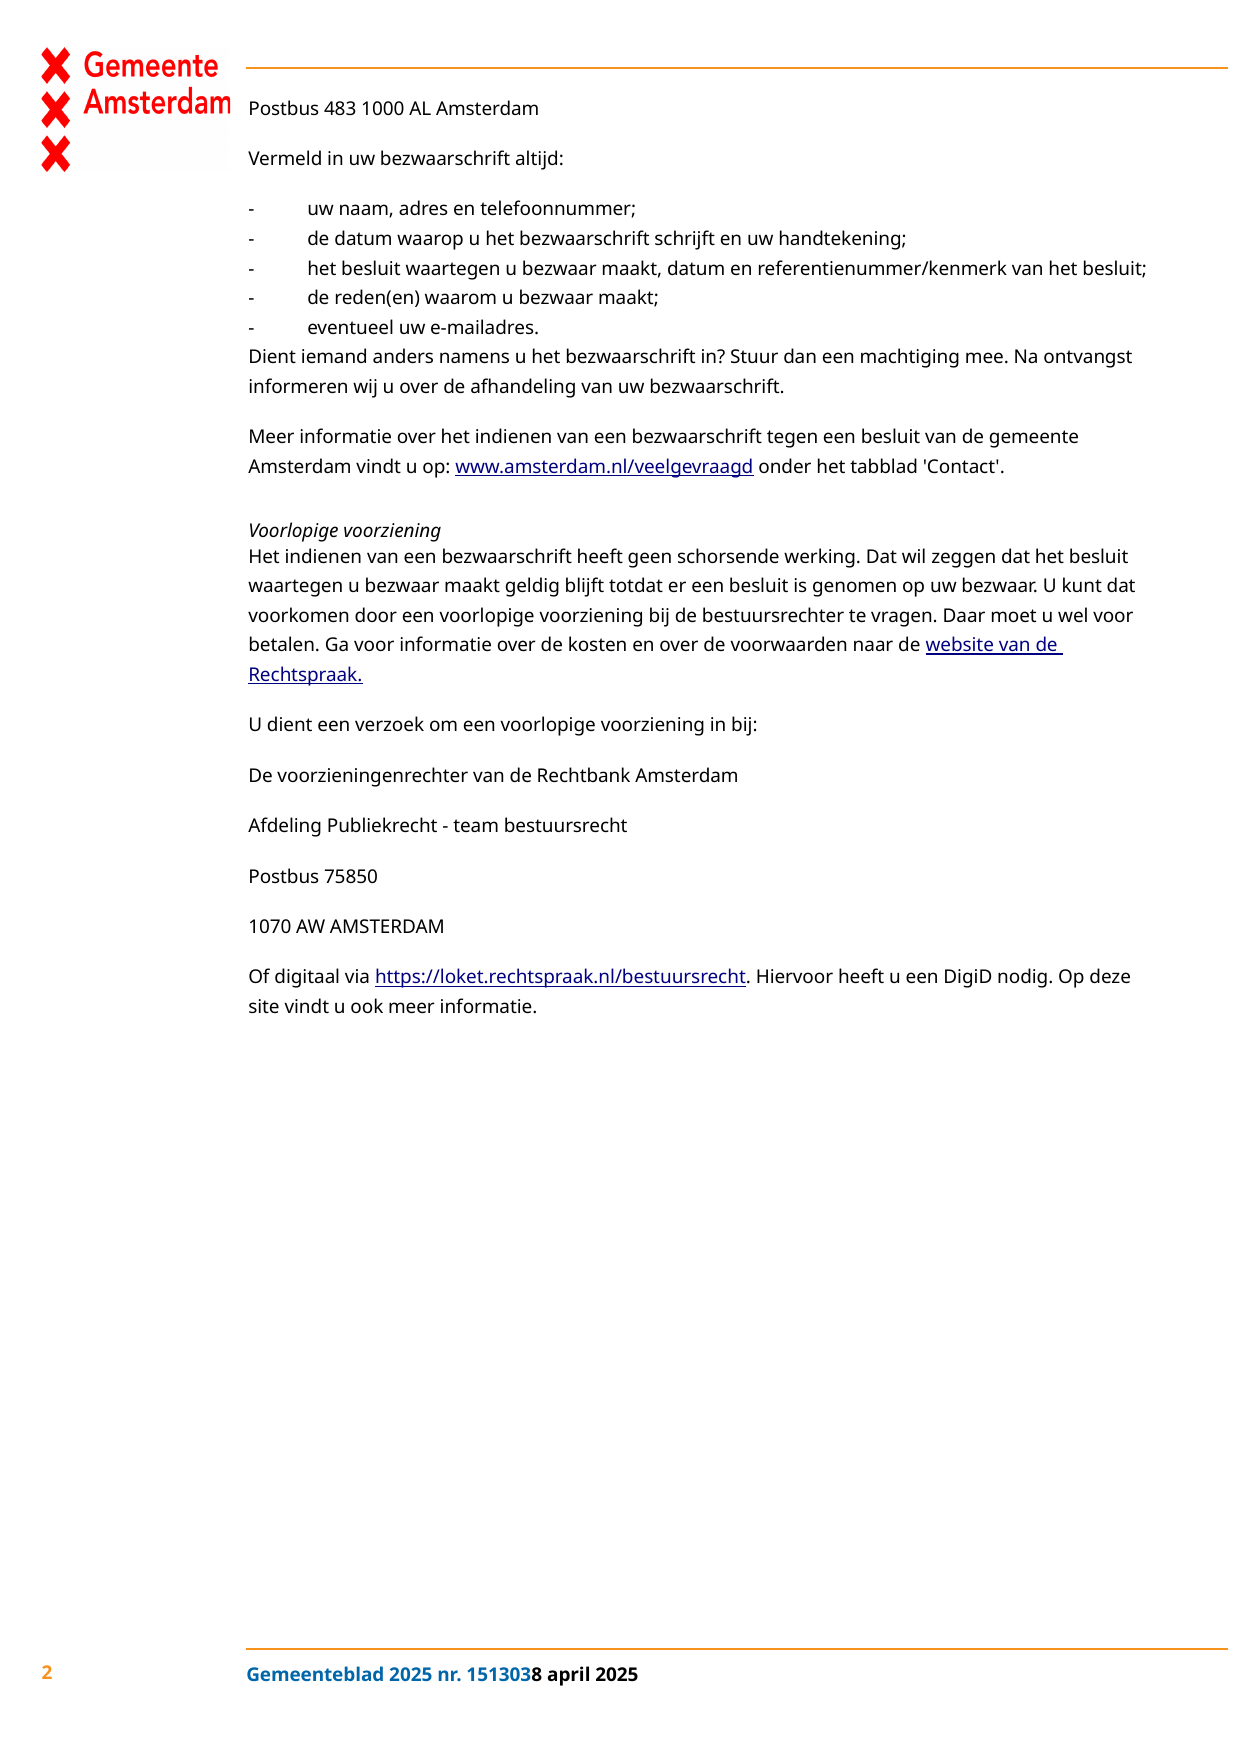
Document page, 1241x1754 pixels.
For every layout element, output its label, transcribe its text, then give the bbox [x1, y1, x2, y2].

picture [41, 47, 231, 172]
text Postbus 483 1000 AL Amsterdam [248, 95, 1152, 121]
list eventueel uw e-mailadres. [248, 314, 1152, 340]
list de datum waarop u het bezwaarschrift schrijft en uw handtekening; [248, 225, 1152, 251]
text Voorlopige voorziening [248, 517, 1152, 543]
text 1070 AW AMSTERDAM [248, 913, 1152, 939]
text Of digitaal via https://loket.rechtspraak.nl/bestuursrecht. Hiervoor heeft u een DigiD nodig. Op deze site vindt u ook meer informatie. [248, 964, 1152, 1019]
text De voorzieningenrechter van de Rechtbank Amsterdam [248, 762, 1152, 788]
text Meer informatie over het indienen van een bezwaarschrift tegen een besluit van de gemeente Amsterdam vindt u op: www.amsterdam.nl/veelgevraagd onder het tabblad 'Contact'. [248, 423, 1152, 479]
list uw naam, adres en telefoonnummer; [248, 196, 1152, 221]
text U dient een verzoek om een voorlopige voorziening in bij: [248, 712, 1152, 737]
text Dient iemand anders namens u het bezwaarschrift in? Stuur dan een machtiging mee. Na ontvangst informeren wij u over de afhandeling van uw bezwaarschrift. [248, 343, 1152, 399]
text Het indienen van een bezwaarschrift heeft geen schorsende werking. Dat wil zeggen dat het besluit waartegen u bezwaar maakt geldig blijft totdat er een besluit is genomen op uw bezwaar. U kunt dat voorkomen door een voorlopige voorziening bij de bestuursrechter te vragen. Daar moet u wel voor betalen. Ga voor informatie over de kosten en over de voorwaarden naar de website van de Rechtspraak. [248, 543, 1152, 687]
text Postbus 75850 [248, 863, 1152, 888]
text Afdeling Publiekrecht - team bestuursrecht [248, 812, 1152, 838]
list het besluit waartegen u bezwaar maakt, datum en referentienummer/kenmerk van het besluit; [248, 255, 1152, 281]
list de reden(en) waarom u bezwaar maakt; [248, 284, 1152, 310]
text Vermeld in uw bezwaarschrift altijd: [248, 145, 1152, 171]
